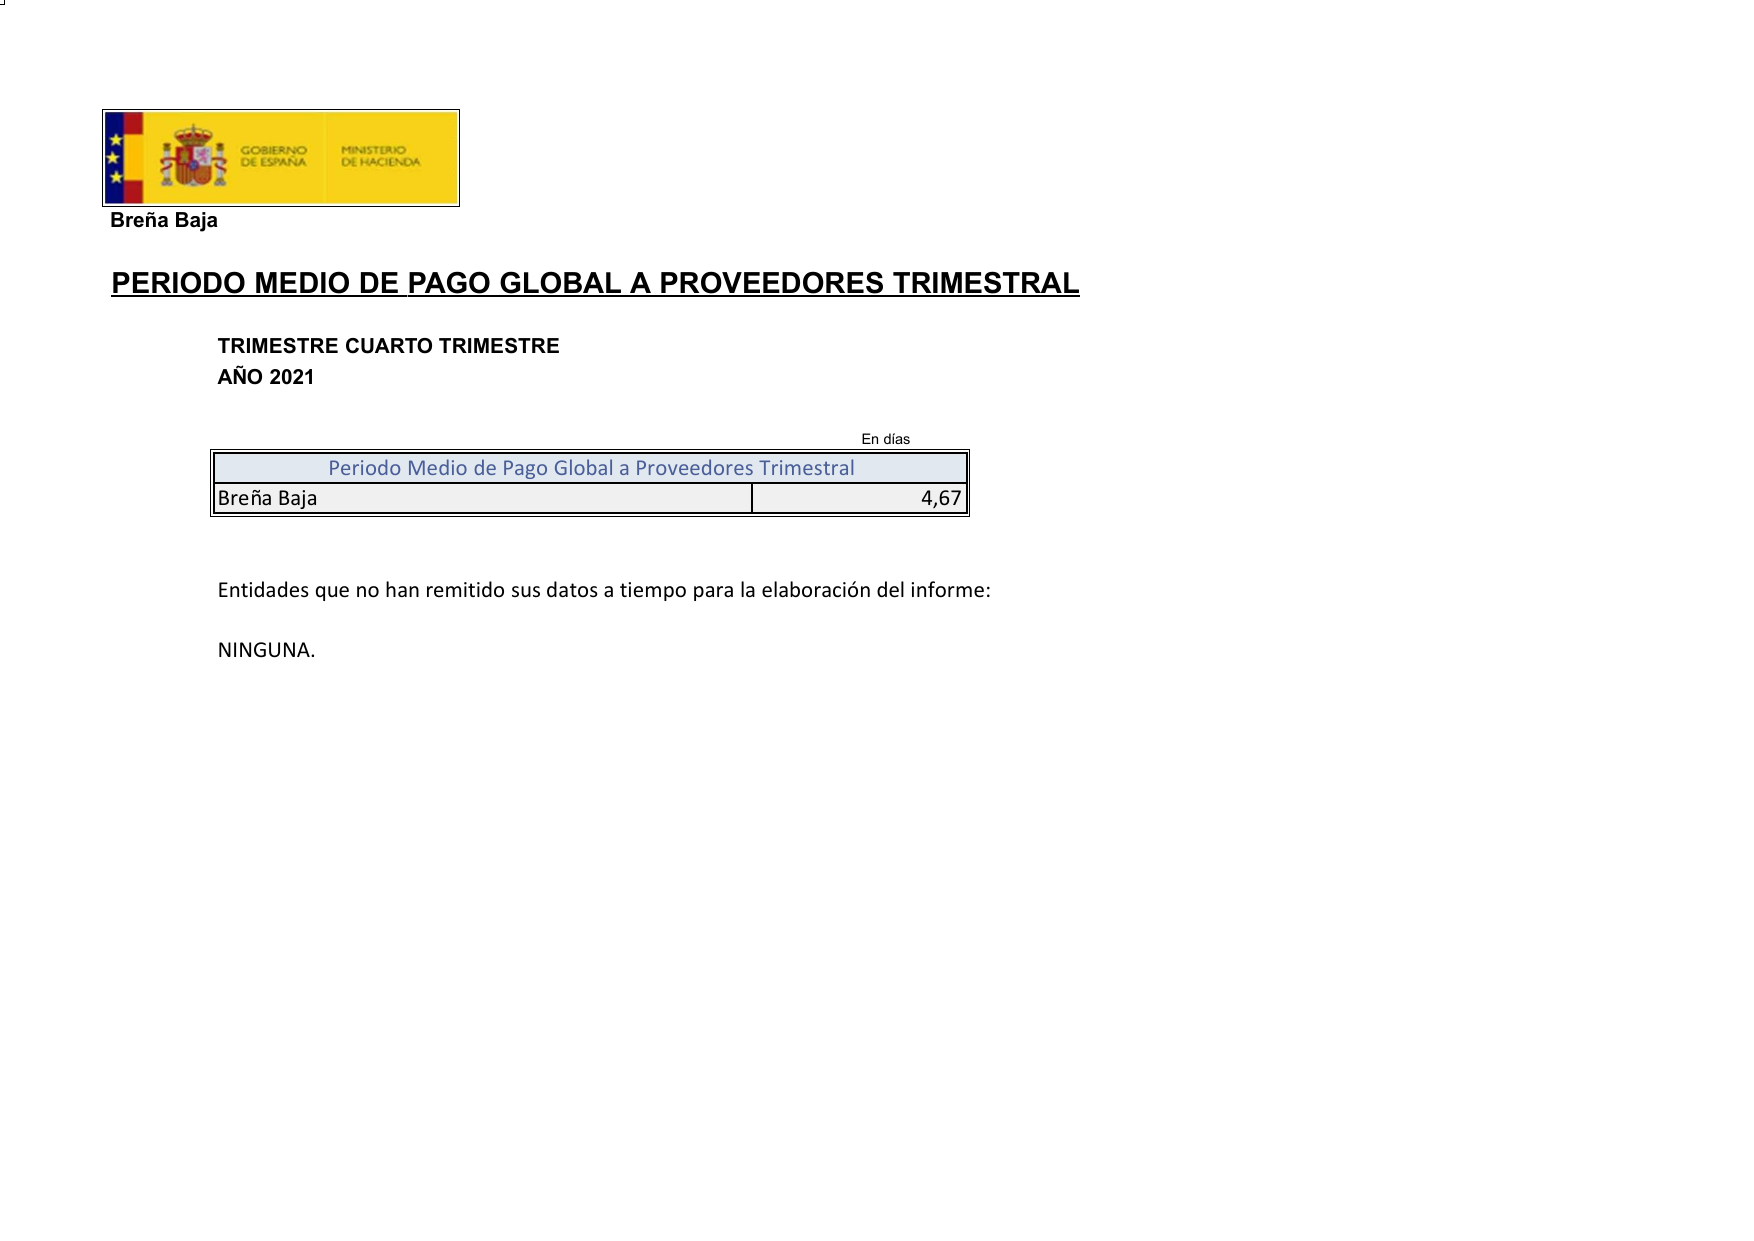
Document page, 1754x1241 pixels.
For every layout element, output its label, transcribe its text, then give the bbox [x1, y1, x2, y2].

text Entidades que no han remitido sus datos a tiempo para la elaboración del informe: [217, 579, 1016, 602]
text NINGUNA. [217, 639, 1016, 662]
text Breña Baja [110, 208, 243, 232]
text TRIMESTRE CUARTO TRIMESTRE [217, 335, 584, 359]
picture [103, 110, 459, 206]
picture [211, 450, 969, 516]
text AÑO 2021 [217, 366, 584, 389]
text En días [861, 432, 932, 448]
text PERIODO MEDIO DE PAGO GLOBAL A PROVEEDORES TRIMESTRAL [111, 267, 1106, 300]
text Breña Baja [217, 487, 343, 511]
text Periodo Medio de Pago Global a Proveedores Trimestral [328, 457, 878, 480]
text 4,67 [921, 487, 987, 511]
